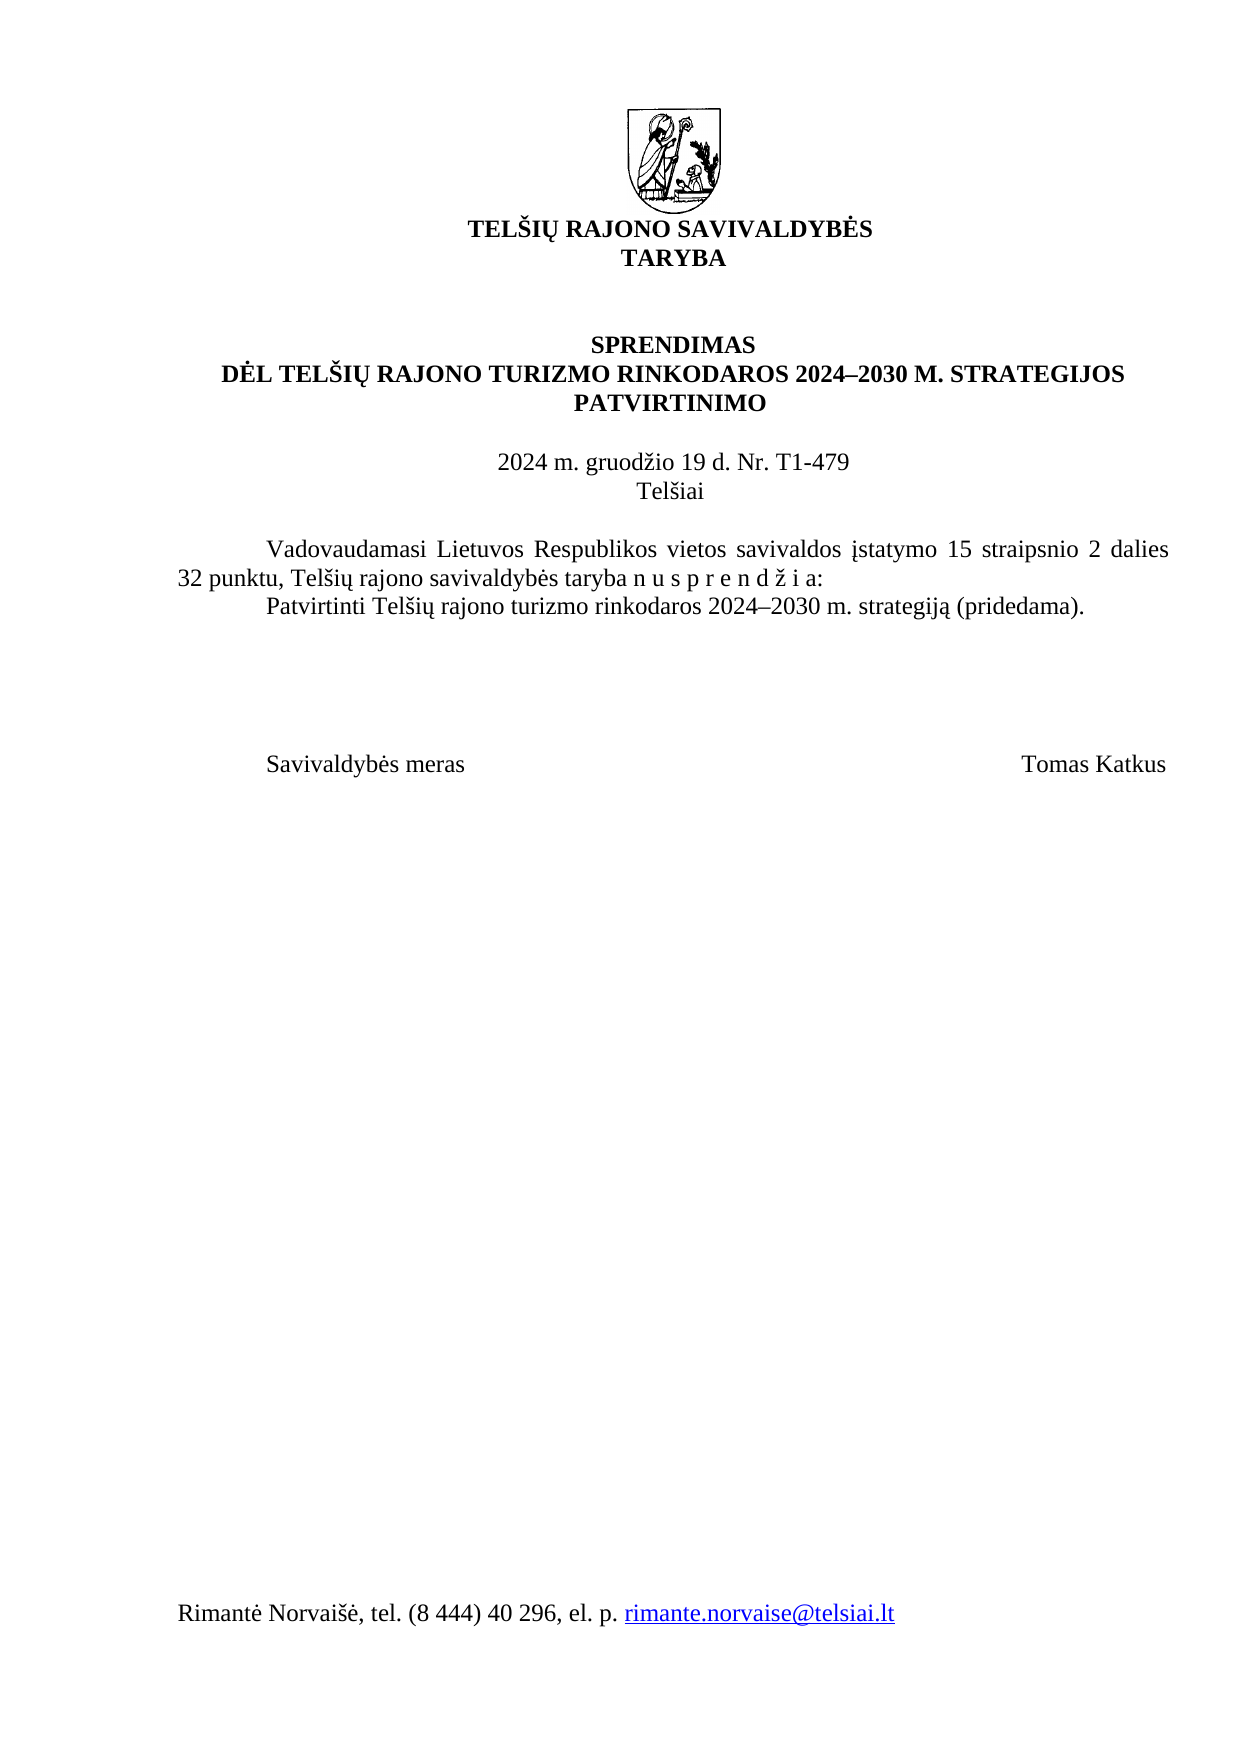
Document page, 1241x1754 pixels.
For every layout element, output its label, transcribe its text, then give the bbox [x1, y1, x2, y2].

text Rimantė Norvaišė, tel. (8 444) 40 296, el. p. rimante.norvaise@telsiai.lt [177, 1598, 1169, 1626]
text Vadovaudamasi Lietuvos Respublikos vietos savivaldos įstatymo 15 straipsnio 2 dalies 32 punktu, Telšių rajono savivaldybės taryba n u s p r e n d ž i a: [177, 534, 1169, 591]
table_cell [176, 416, 1171, 446]
table_cell TELŠIŲ RAJONO SAVIVALDYBĖS TARYBA [176, 83, 1171, 329]
table_cell 2024 m. gruodžio 19 d. Nr. T1-479 [176, 446, 1171, 476]
text Savivaldybės meras Tomas Katkus [177, 749, 1169, 778]
table_header [176, 30, 1171, 82]
text Patvirtinti Telšių rajono turizmo rinkodaros 2024–2030 m. strategiją (pridedama). [177, 591, 1169, 620]
table_cell SPRENDIMAS [176, 329, 1171, 359]
table_cell DĖL TELŠIŲ RAJONO TURIZMO RINKODAROS 2024–2030 M. STRATEGIJOS PATVIRTINIMO [176, 359, 1171, 416]
table_cell Telšiai [176, 476, 1171, 505]
